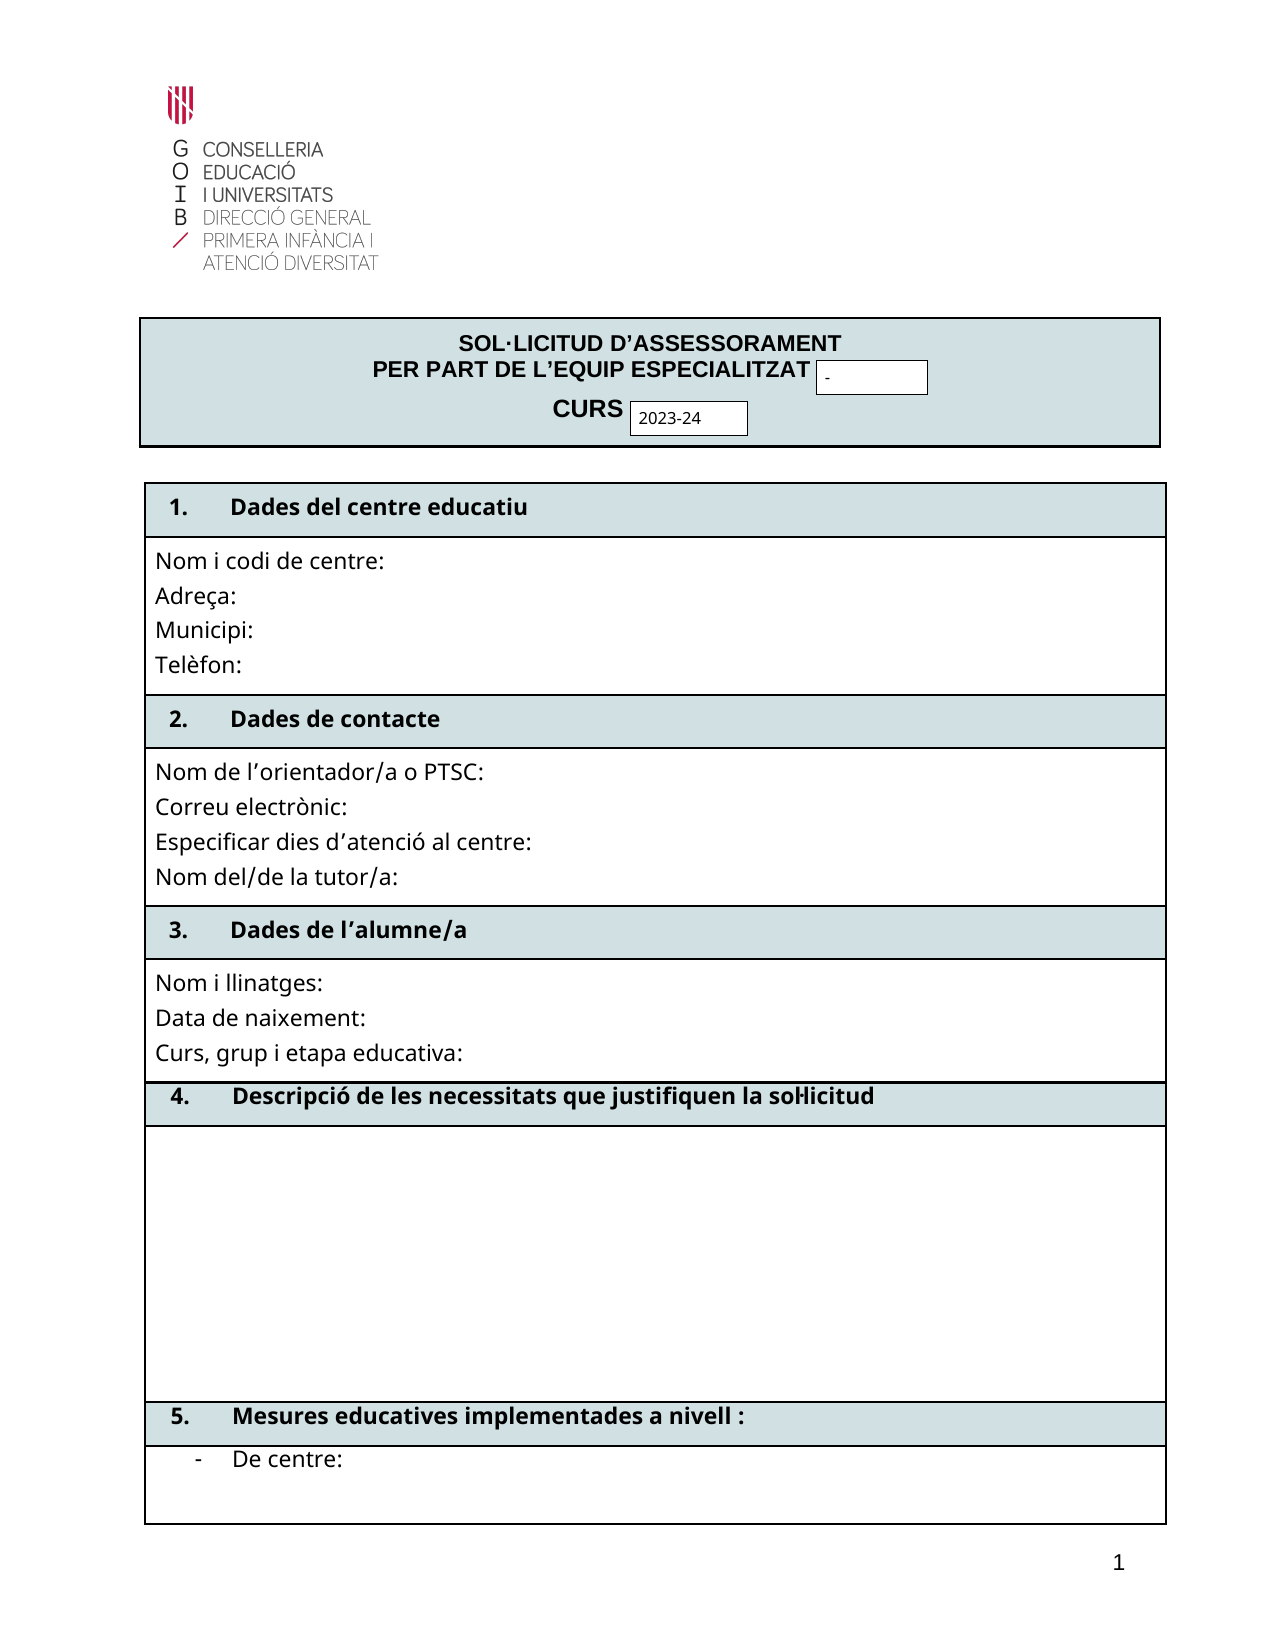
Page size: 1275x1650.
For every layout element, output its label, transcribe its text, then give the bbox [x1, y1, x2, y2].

table_cell Nom i codi de centre: Adreça: Municipi: Telèfon: [146, 538, 1165, 694]
table_cell Dades de contacte [146, 696, 1165, 747]
table_cell Nom i llinatges: Data de naixement: Curs, grup i etapa educativa: [146, 960, 1165, 1081]
table_cell Nom de l’orientador/a o PTSC: Correu electrònic: Especificar dies d’atenció al centre: Nom del/de la tutor/a: [146, 749, 1165, 905]
table_cell De centre: [146, 1447, 1165, 1523]
picture [150, 75, 385, 288]
table_cell [146, 1127, 1165, 1401]
table_header SOL·LICITUD D’ASSESSORAMENT PER PART DE L’EQUIP ESPECIALITZAT CURS [141, 319, 1159, 445]
table_cell Descripció de les necessitats que justifiquen la sol·licitud [146, 1084, 1165, 1125]
table_cell Dades de l’alumne/a [146, 907, 1165, 958]
table_header Dades del centre educatiu [146, 484, 1165, 536]
table_cell Mesures educatives implementades a nivell : [146, 1403, 1165, 1445]
